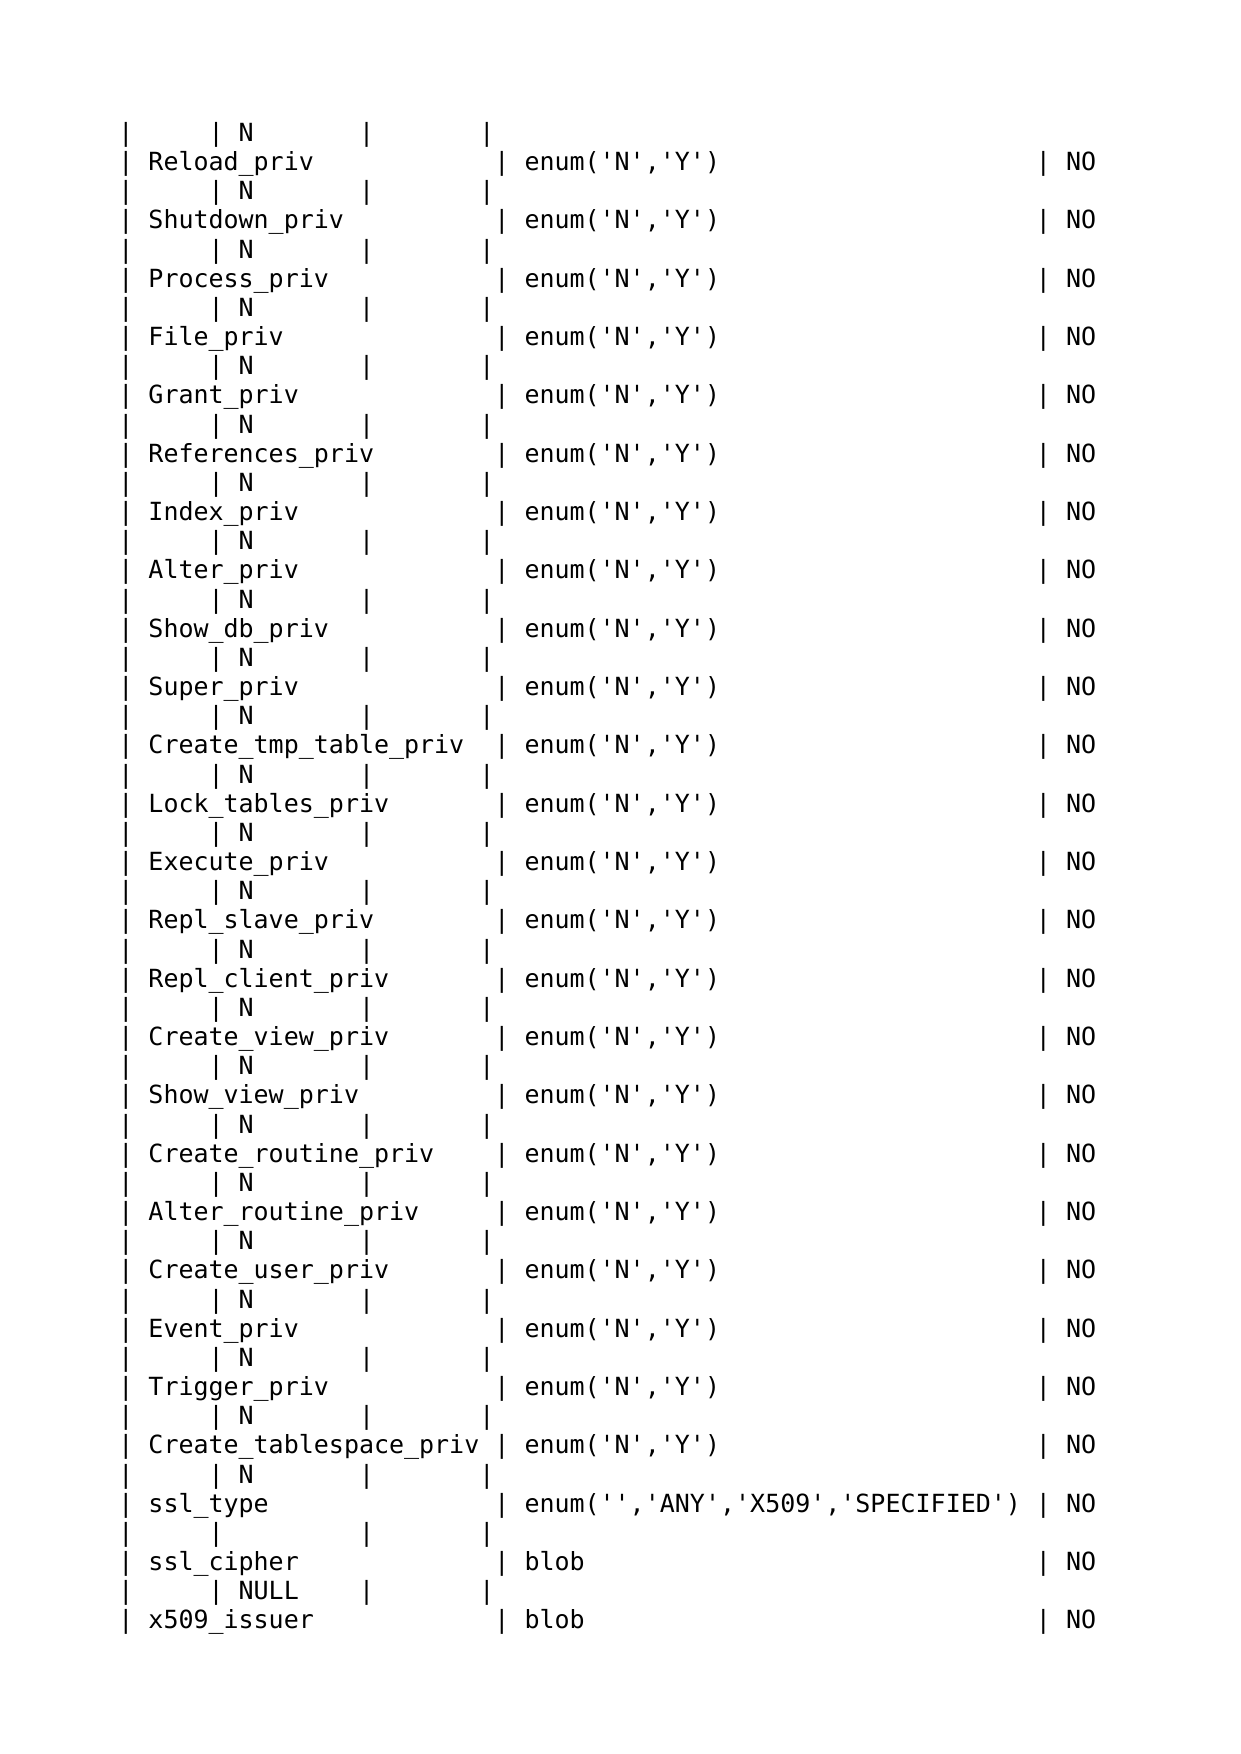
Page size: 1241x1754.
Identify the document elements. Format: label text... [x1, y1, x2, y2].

text | | N | | | Reload_priv | enum('N','Y') | NO | | N | | | Shutdown_priv | enum('N','Y') | NO | | N | | | Process_priv | enum('N','Y') | NO | | N | | | File_priv | enum('N','Y') | NO | | N | | | Grant_priv | enum('N','Y') | NO | | N | | | References_priv | enum('N','Y') | NO | | N | | | Index_priv | enum('N','Y') | NO | | N | | | Alter_priv | enum('N','Y') | NO | | N | | | Show_db_priv | enum('N','Y') | NO | | N | | | Super_priv | enum('N','Y') | NO | | N | | | Create_tmp_table_priv | enum('N','Y') | NO | | N | | | Lock_tables_priv | enum('N','Y') | NO | | N | | | Execute_priv | enum('N','Y') | NO | | N | | | Repl_slave_priv | enum('N','Y') | NO | | N | | | Repl_client_priv | enum('N','Y') | NO | | N | | | Create_view_priv | enum('N','Y') | NO | | N | | | Show_view_priv | enum('N','Y') | NO | | N | | | Create_routine_priv | enum('N','Y') | NO | | N | | | Alter_routine_priv | enum('N','Y') | NO | | N | | | Create_user_priv | enum('N','Y') | NO | | N | | | Event_priv | enum('N','Y') | NO | | N | | | Trigger_priv | enum('N','Y') | NO | | N | | | Create_tablespace_priv | enum('N','Y') | NO | | N | | | ssl_type | enum('','ANY','X509','SPECIFIED') | NO | | | | | ssl_cipher | blob | NO | | NULL | | | x509_issuer | blob | NO [118, 118, 1122, 1635]
